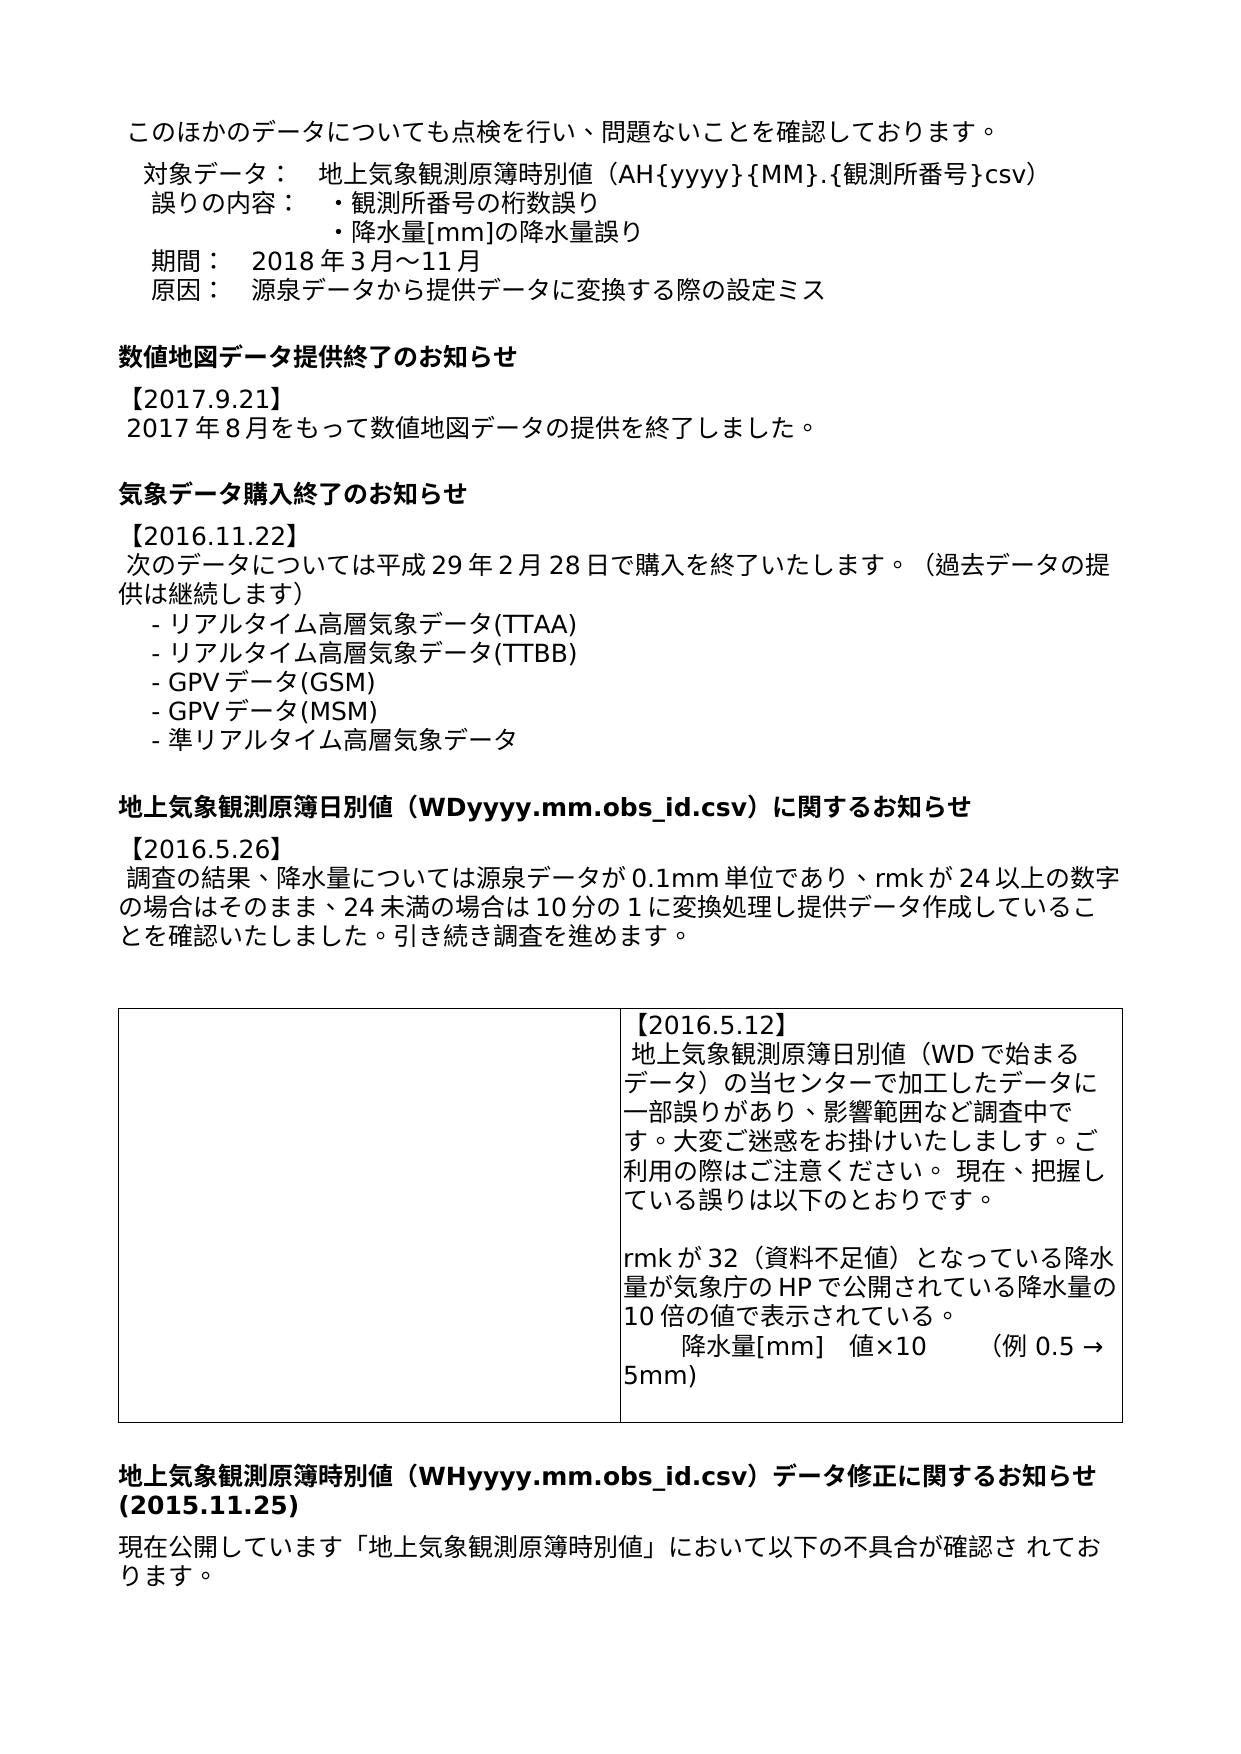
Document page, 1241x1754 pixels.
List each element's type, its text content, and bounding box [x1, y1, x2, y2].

subtitle 地上気象観測原簿日別値（WDyyyy.mm.obs_id.csv）に関するお知らせ [118, 793, 1122, 822]
subtitle 気象データ購入終了のお知らせ [118, 481, 1122, 510]
text 【2016.5.26】 調査の結果、降水量については源泉データが0.1mm単位であり、rmkが24以上の数字の場合はそのまま、24未満の場合は10分の1に変換処理し提供データ作成していることを確認いたしました。引き続き調査を進めます。 [118, 835, 1122, 981]
subtitle 地上気象観測原簿時別値（WHyyyy.mm.obs_id.csv）データ修正に関するお知らせ(2015.11.25) [118, 1462, 1122, 1520]
table_header [119, 1009, 620, 1422]
text このほかのデータについても点検を行い、問題ないことを確認しております。 [118, 118, 1122, 147]
text 【2016.11.22】 次のデータについては平成29年2月28日で購入を終了いたします。（過去データの提供は継続します） - リアルタイム高層気象データ(TTAA) - リアルタイム高層気象データ(TTBB) - GPVデータ(GSM) - GPVデータ(MSM) - 準リアルタイム高層気象データ [118, 522, 1122, 756]
text 現在公開しています「地上気象観測原簿時別値」において以下の不具合が確認さ れております。 [118, 1533, 1122, 1591]
text 対象データ： 地上気象観測原簿時別値（AH{yyyy}{MM}.{観測所番号}csv） 誤りの内容： ・観測所番号の桁数誤り ・降水量[mm]の降水量誤り 期間： 2018年3月～11月 原因： 源泉データから提供データに変換する際の設定ミス [118, 160, 1122, 306]
table_header 【2016.5.12】 地上気象観測原簿日別値（WDで始まるデータ）の当センターで加工したデータに一部誤りがあり、影響範囲など調査中です。大変ご迷惑をお掛けいたしましす。ご利用の際はご注意ください。 現在、把握している誤りは以下のとおりです。 rmkが32（資料不足値）となっている降水量が気象庁のHPで公開されている降水量の10倍の値で表示されている。 降水量[mm] 値×10 （例 0.5 → 5mm) [621, 1009, 1122, 1422]
subtitle 数値地図データ提供終了のお知らせ [118, 343, 1122, 372]
text 【2017.9.21】 2017年8月をもって数値地図データの提供を終了しました。 [118, 385, 1122, 443]
